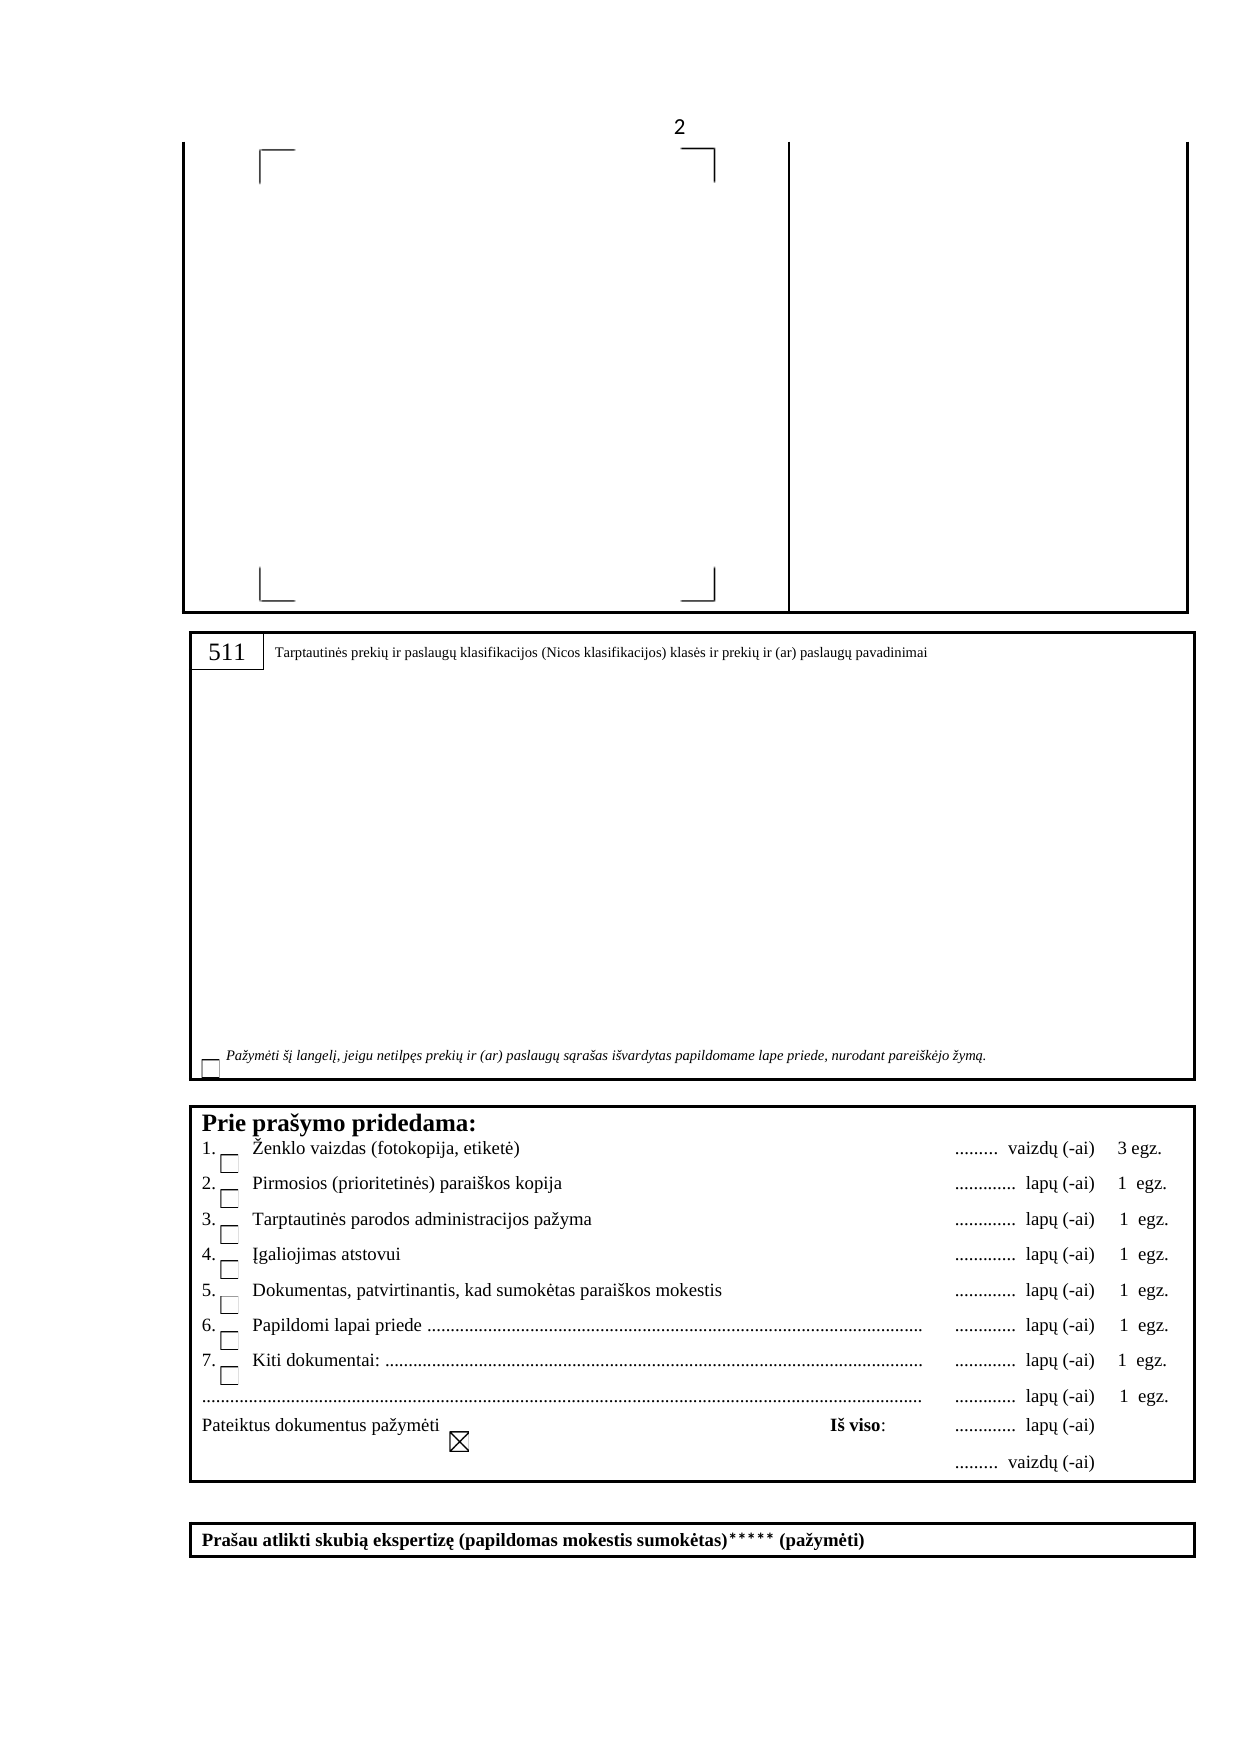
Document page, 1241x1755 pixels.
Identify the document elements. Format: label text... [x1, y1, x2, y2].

table_cell lapų (-ai) [944, 1279, 1106, 1314]
table_cell 2. Pirmosios (prioritetinės) paraiškos kopija [192, 1172, 943, 1208]
table_cell lapų (-ai) [944, 1414, 1106, 1451]
table_cell Pateiktus dokumentus pažymėti Iš viso: [192, 1414, 943, 1451]
table_cell 1 egz. [1106, 1385, 1193, 1414]
table_header Prie prašymo pridedama: [192, 1108, 943, 1137]
table_cell 3 egz. [1106, 1137, 1193, 1172]
table_cell lapų (-ai) [944, 1314, 1106, 1349]
table_cell 1 egz. [1106, 1243, 1193, 1278]
table_cell 3. Tarptautinės parodos administracijos pažyma [192, 1208, 943, 1243]
table_cell vaizdų (-ai) [944, 1451, 1106, 1480]
table_cell vaizdų (-ai) [944, 1137, 1106, 1172]
table_cell .......................................................................................................................................................... [192, 1385, 943, 1414]
table_cell lapų (-ai) [944, 1172, 1106, 1208]
table_cell [790, 142, 1186, 606]
table_cell [185, 606, 788, 611]
table_cell 5. Dokumentas, patvirtinantis, kad sumokėtas paraiškos mokestis [192, 1279, 943, 1314]
table_cell [1106, 1414, 1193, 1451]
table_cell 4. Įgaliojimas atstovui [192, 1243, 943, 1278]
table_cell lapų (-ai) [944, 1385, 1106, 1414]
table_cell 1. Ženklo vaizdas (fotokopija, etiketė) [192, 1137, 943, 1172]
table_header Prašau atlikti skubią ekspertizę (papildomas mokestis sumokėtas)***** (pažymėti) [192, 1525, 1193, 1554]
table_cell 1 egz. [1106, 1279, 1193, 1314]
table_cell 7. Kiti dokumentai: ................................................................................................................... [192, 1349, 943, 1385]
table_cell 1 egz. [1106, 1349, 1193, 1385]
table_cell 1 egz. [1106, 1172, 1193, 1208]
table_header [944, 1108, 1106, 1137]
table_cell [192, 1451, 943, 1480]
table_cell [192, 669, 1193, 993]
table_cell lapų (-ai) [944, 1349, 1106, 1385]
table_cell Pažymėti šį langelį, jeigu netilpęs prekių ir (ar) paslaugų sąrašas išvardytas papildomame lape priede, nurodant pareiškėjo žymą. [192, 994, 1193, 1078]
table_cell [185, 142, 251, 606]
table_cell [790, 606, 1186, 611]
table_cell 6. Papildomi lapai priede .......................................................................................................... [192, 1314, 943, 1349]
table_cell lapų (-ai) [944, 1208, 1106, 1243]
table_cell 1 egz. [1106, 1208, 1193, 1243]
table_cell lapų (-ai) [944, 1243, 1106, 1278]
table_cell [721, 142, 788, 606]
table_header 511 [192, 634, 263, 669]
table_header Tarptautinės prekių ir paslaugų klasifikacijos (Nicos klasifikacijos) klasės ir prekių ir (ar) paslaugų pavadinimai [264, 634, 1193, 669]
table_cell 1 egz. [1106, 1314, 1193, 1349]
table_cell [1106, 1451, 1193, 1480]
table_header [1106, 1108, 1193, 1137]
